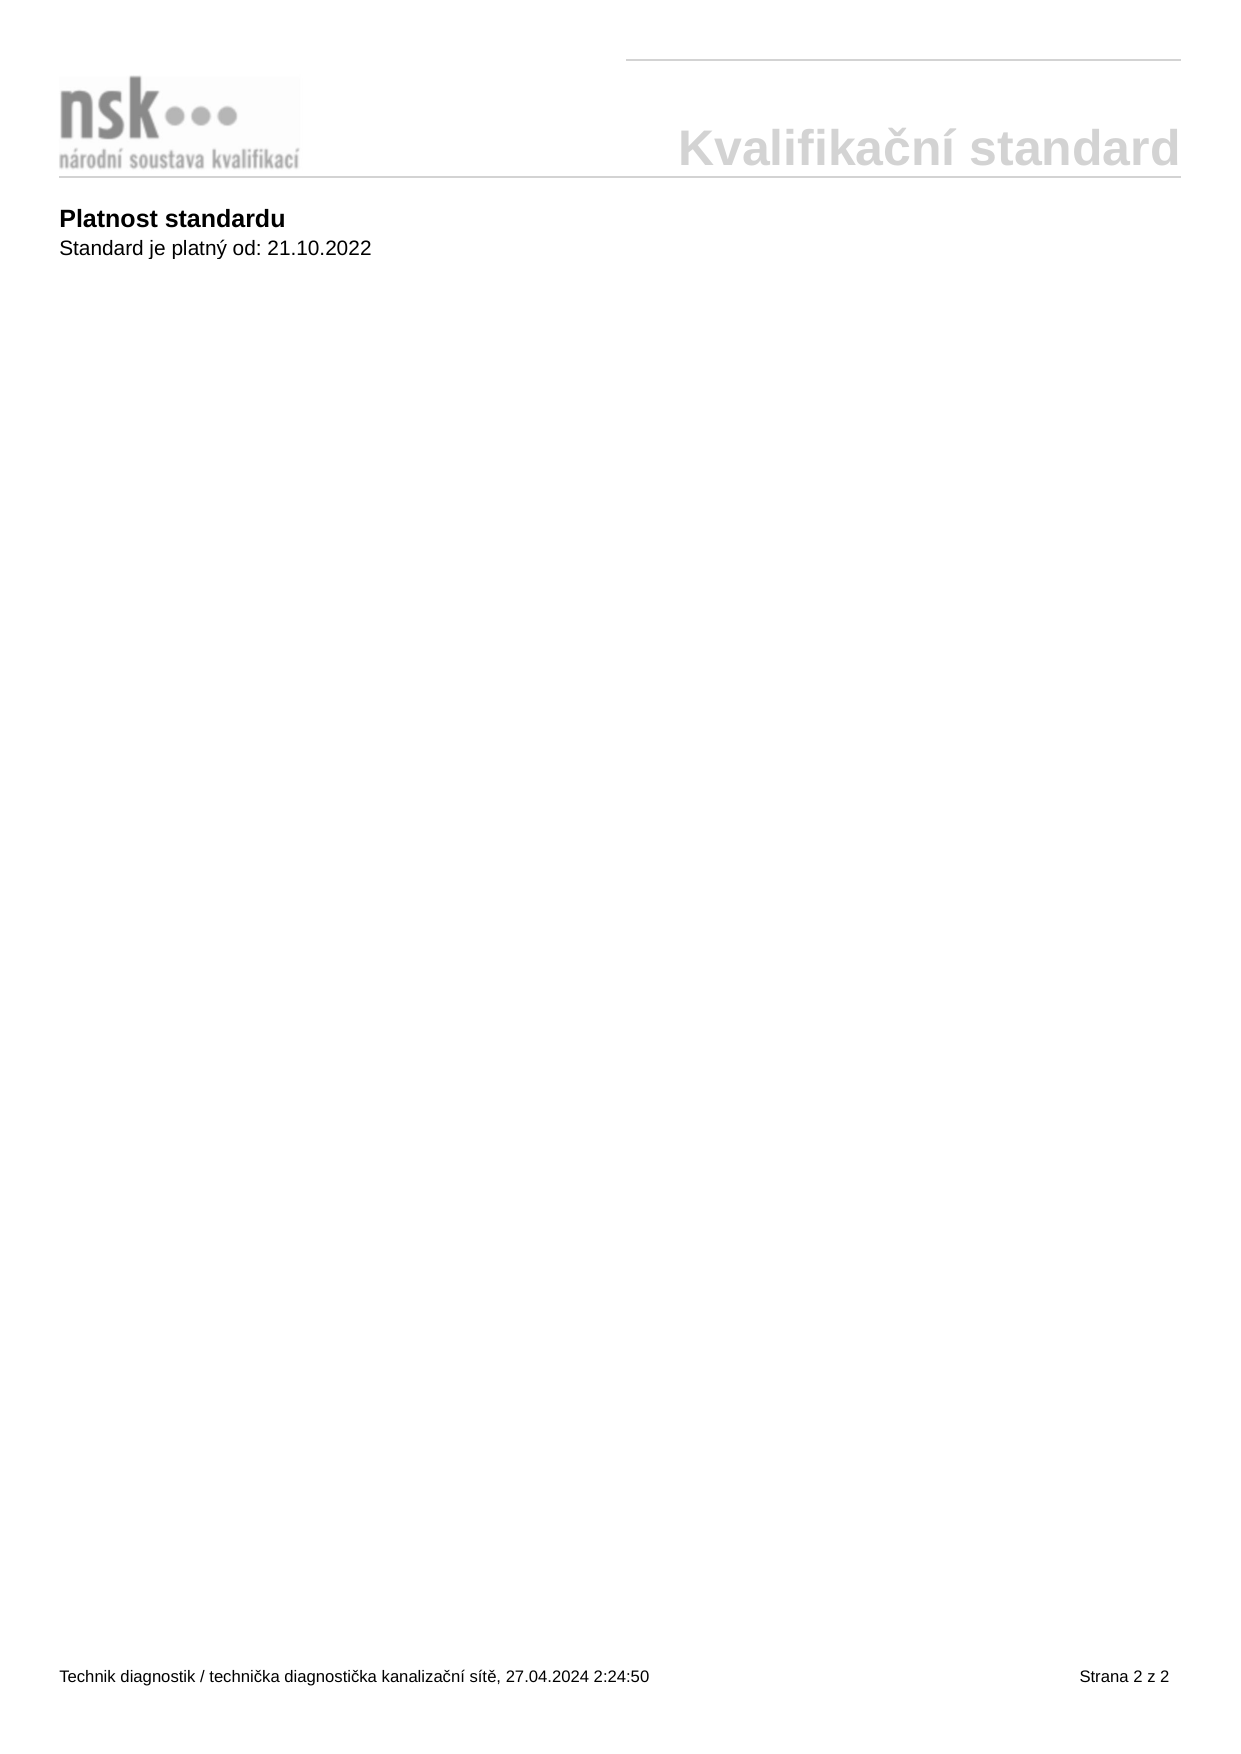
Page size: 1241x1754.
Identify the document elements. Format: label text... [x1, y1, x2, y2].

table_cell [1169, 859, 1181, 1159]
table_cell Standard je platný od: 21.10.2022 [59, 236, 1181, 259]
table_cell [626, 859, 862, 1159]
table_cell [862, 559, 1093, 859]
table_cell [620, 559, 626, 859]
table_cell [59, 559, 483, 859]
table_cell [59, 1409, 483, 1658]
table_cell [862, 1159, 1093, 1409]
table_cell [1169, 1159, 1181, 1409]
table_cell [1169, 1409, 1181, 1658]
table_cell [59, 259, 483, 559]
table_cell Kvalifikační standard [626, 61, 1181, 176]
table_cell [59, 1159, 483, 1409]
table_cell Strana 2 z 2 [862, 1658, 1169, 1694]
table_cell [484, 171, 620, 176]
table_cell [59, 194, 483, 200]
table_cell [620, 1409, 626, 1658]
table_cell [626, 559, 862, 859]
table_cell [484, 1159, 620, 1409]
table_cell [484, 559, 620, 859]
table_cell [1093, 1159, 1169, 1409]
table_cell [59, 171, 483, 176]
table_cell [862, 859, 1093, 1159]
table_cell [862, 1409, 1093, 1658]
table_cell [484, 859, 620, 1159]
table_cell [1093, 259, 1169, 559]
table_cell [59, 178, 1181, 194]
table_cell [1093, 859, 1169, 1159]
table_cell Technik diagnostik / technička diagnostička kanalizační sítě, 27.04.2024 2:24:50 [59, 1658, 862, 1694]
table_cell [1169, 259, 1181, 559]
table_cell [1093, 559, 1169, 859]
table_cell [621, 59, 626, 170]
table_cell [484, 1409, 620, 1658]
table_cell [862, 259, 1093, 559]
table_cell [484, 194, 620, 200]
table_cell [626, 1159, 862, 1409]
table_cell [1093, 194, 1169, 200]
table_cell [620, 1159, 626, 1409]
table_cell [484, 259, 620, 559]
table_cell [59, 859, 483, 1159]
table_cell [1169, 194, 1181, 200]
table_cell [620, 859, 626, 1159]
table_cell [626, 1409, 862, 1658]
table_cell [1169, 559, 1181, 859]
table_cell Platnost standardu [59, 200, 1181, 236]
table_cell [626, 194, 862, 200]
table_cell [1093, 1409, 1169, 1658]
table_cell [1169, 1658, 1181, 1694]
picture [58, 59, 621, 171]
table_cell [862, 194, 1093, 200]
table_cell [620, 259, 626, 559]
table_cell [626, 259, 862, 559]
